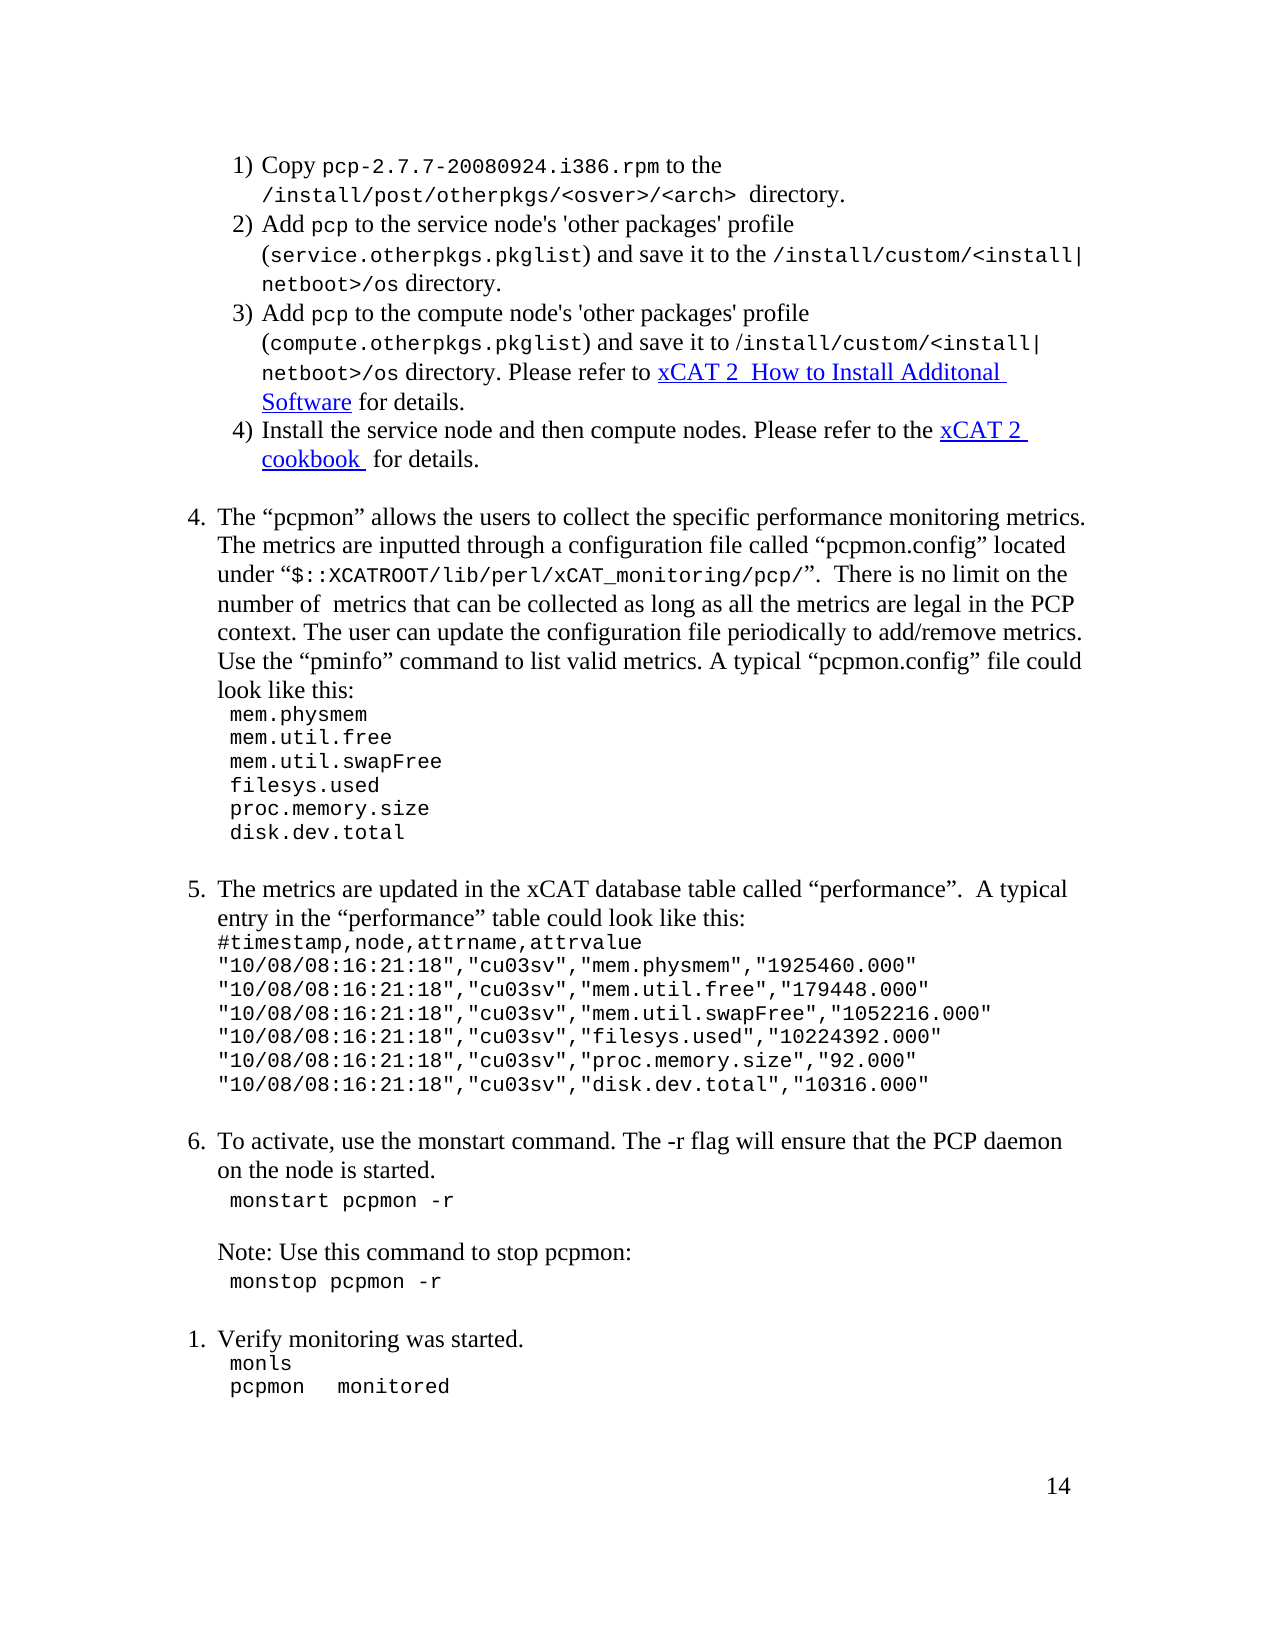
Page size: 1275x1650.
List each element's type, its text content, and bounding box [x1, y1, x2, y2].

list Add pcp to the compute node's 'other packages' profile (compute.otherpkgs.pkglist) and save it to /install/custom/<install|netboot>/os directory. Please refer to xCAT 2 How to Install Additonal Software for details. [232, 298, 1087, 415]
list To activate, use the monstart command. The -r flag will ensure that the PCP daemon on the node is started. monstart pcpmon -r Note: Use this command to stop pcpmon: monstop pcpmon -r [187, 1126, 1087, 1324]
list The metrics are updated in the xCAT database table called “performance”. A typical entry in the “performance” table could look like this: #timestamp,node,attrname,attrvalue "10/08/08:16:21:18","cu03sv","mem.physmem","1925460.000" "10/08/08:16:21:18","cu03sv","mem.util.free","179448.000" "10/08/08:16:21:18","cu03sv","mem.util.swapFree","1052216.000" "10/08/08:16:21:18","cu03sv","filesys.used","10224392.000" "10/08/08:16:21:18","cu03sv","proc.memory.size","92.000" "10/08/08:16:21:18","cu03sv","disk.dev.total","10316.000" [187, 874, 1087, 1126]
list Install the service node and then compute nodes. Please refer to the xCAT 2 cookbook for details. [232, 415, 1087, 473]
list The “pcpmon” allows the users to collect the specific performance monitoring metrics. The metrics are inputted through a configuration file called “pcpmon.config” located under “$::XCATROOT/lib/perl/xCAT_monitoring/pcp/”. There is no limit on the number of metrics that can be collected as long as all the metrics are legal in the PCP context. The user can update the configuration file periodically to add/remove metrics. Use the “pminfo” command to list valid metrics. A typical “pcpmon.config” file could look like this: mem.physmem mem.util.free mem.util.swapFree filesys.used proc.memory.size disk.dev.total [187, 502, 1087, 874]
list Add pcp to the service node's 'other packages' profile (service.otherpkgs.pkglist) and save it to the /install/custom/<install|netboot>/os directory. [232, 209, 1087, 298]
list Verify monitoring was started. monls pcpmon monitored [187, 1324, 1087, 1429]
list Copy pcp-2.7.7-20080924.i386.rpm to the /install/post/otherpkgs/<osver>/<arch> directory. [232, 150, 1087, 209]
